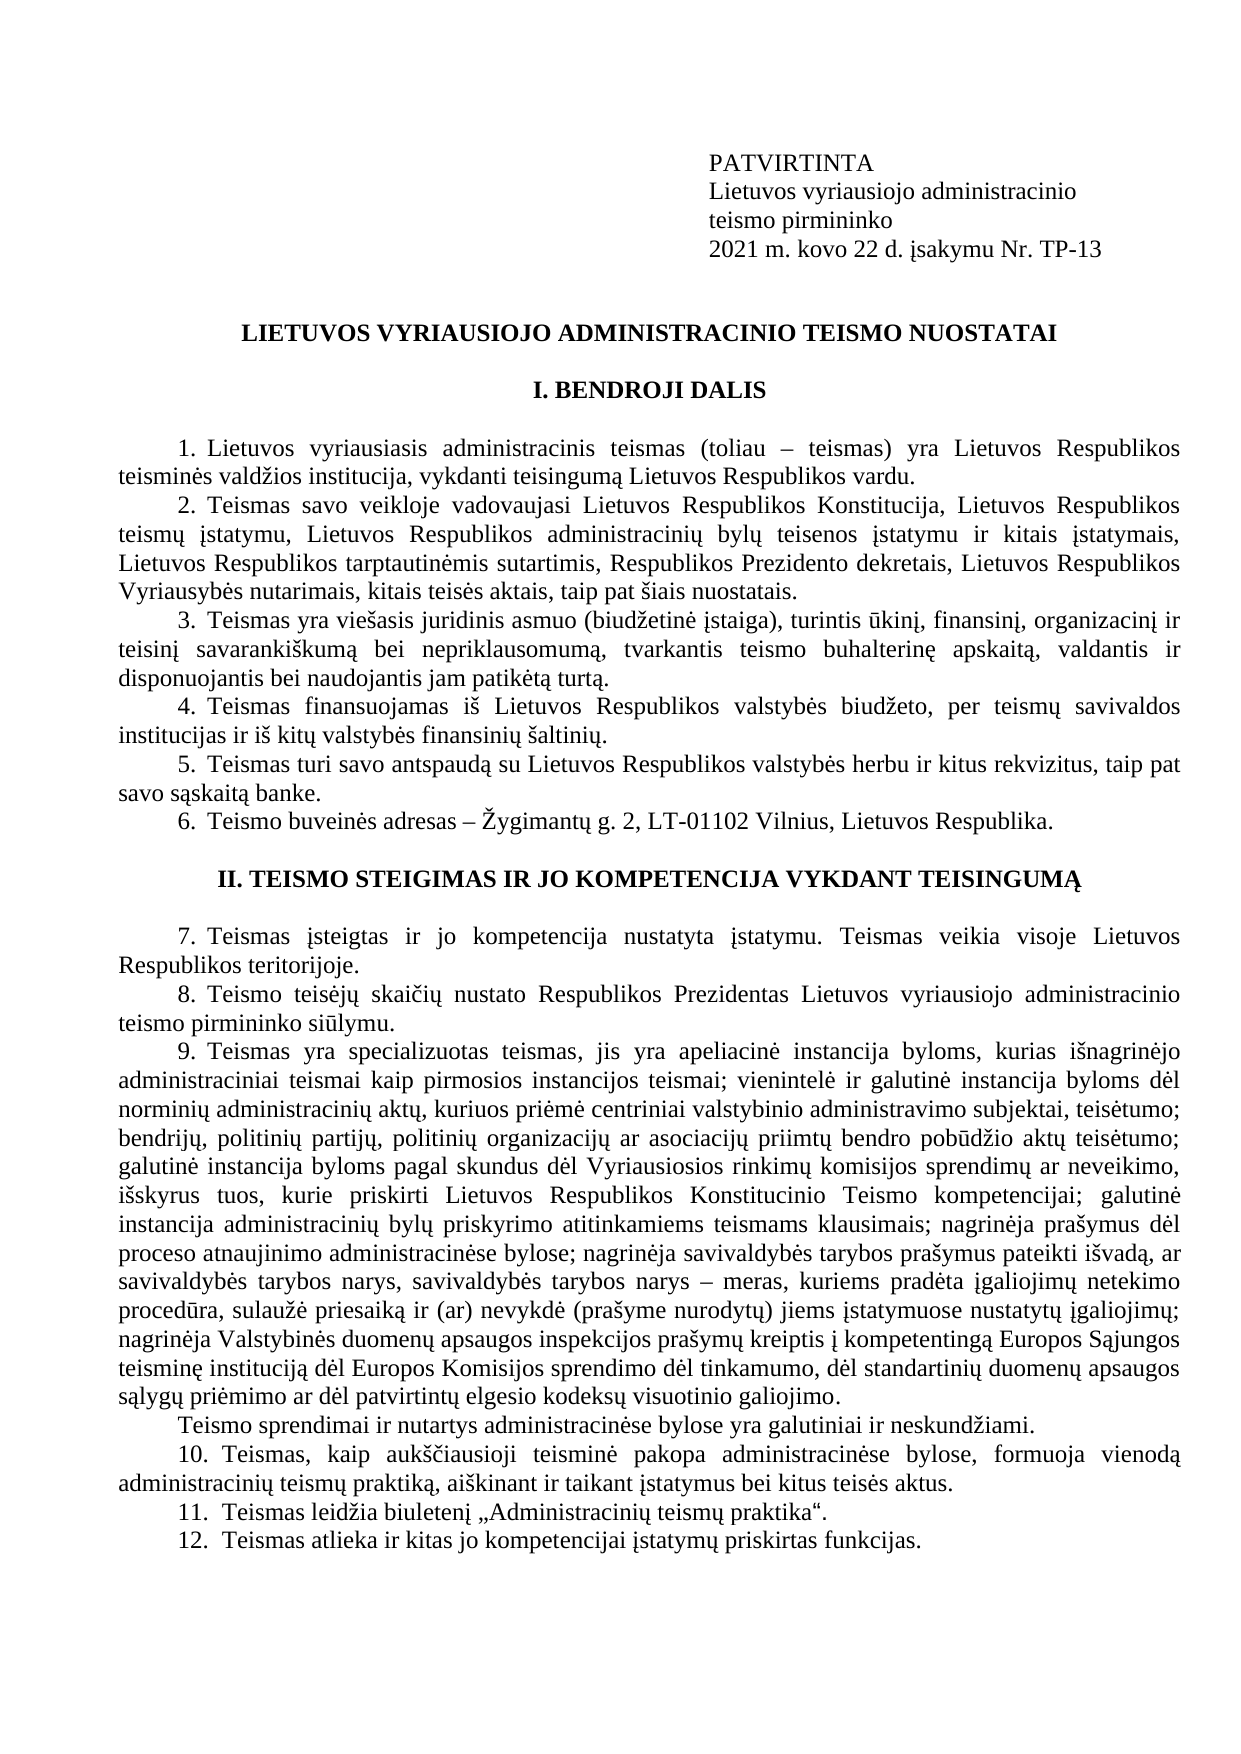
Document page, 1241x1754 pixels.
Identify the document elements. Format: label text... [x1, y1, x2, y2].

text 9. Teismas yra specializuotas teismas, jis yra apeliacinė instancija byloms, kurias išnagrinėjo administraciniai teismai kaip pirmosios instancijos teismai; vienintelė ir galutinė instancija byloms dėl norminių administracinių aktų, kuriuos priėmė centriniai valstybinio administravimo subjektai, teisėtumo; bendrijų, politinių partijų, politinių organizacijų ar asociacijų priimtų bendro pobūdžio aktų teisėtumo; galutinė instancija byloms pagal skundus dėl Vyriausiosios rinkimų komisijos sprendimų ar neveikimo, išskyrus tuos, kurie priskirti Lietuvos Respublikos Konstitucinio Teismo kompetencijai; galutinė instancija administracinių bylų priskyrimo atitinkamiems teismams klausimais; nagrinėja prašymus dėl proceso atnaujinimo administracinėse bylose; nagrinėja savivaldybės tarybos prašymus pateikti išvadą, ar savivaldybės tarybos narys, savivaldybės tarybos narys – meras, kuriems pradėta įgaliojimų netekimo procedūra, sulaužė priesaiką ir (ar) nevykdė (prašyme nurodytų) jiems įstatymuose nustatytų įgaliojimų; nagrinėja Valstybinės duomenų apsaugos inspekcijos prašymų kreiptis į kompetentingą Europos Sąjungos teisminę instituciją dėl Europos Komisijos sprendimo dėl tinkamumo, dėl standartinių duomenų apsaugos sąlygų priėmimo ar dėl patvirtintų elgesio kodeksų visuotinio galiojimo. [118, 1036, 1181, 1410]
text 12. Teismas atlieka ir kitas jo kompetencijai įstatymų priskirtas funkcijas. [118, 1525, 1181, 1554]
text PATVIRTINTA [709, 148, 1181, 176]
text II. TEISMO STEIGIMAS IR JO KOMPETENCIJA VYKDANT TEISINGUMĄ [118, 864, 1181, 893]
text 10. Teismas, kaip aukščiausioji teisminė pakopa administracinėse bylose, formuoja vienodą administracinių teismų praktiką, aiškinant ir taikant įstatymus bei kitus teisės aktus. [118, 1439, 1181, 1496]
text 11. Teismas leidžia biuletenį „Administracinių teismų praktika“. [118, 1496, 1181, 1525]
text teismo pirmininko [709, 205, 1181, 234]
text 7. Teismas įsteigtas ir jo kompetencija nustatyta įstatymu. Teismas veikia visoje Lietuvos Respublikos teritorijoje. [118, 921, 1181, 979]
text 4. Teismas finansuojamas iš Lietuvos Respublikos valstybės biudžeto, per teismų savivaldos institucijas ir iš kitų valstybės finansinių šaltinių. [118, 691, 1181, 749]
text LIETUVOS VYRIAUSIOJO ADMINISTRACINIO TEISMO NUOSTATAI [118, 318, 1181, 346]
text Lietuvos vyriausiojo administracinio [709, 176, 1181, 205]
text 3. Teismas yra viešasis juridinis asmuo (biudžetinė įstaiga), turintis ūkinį, finansinį, organizacinį ir teisinį savarankiškumą bei nepriklausomumą, tvarkantis teismo buhalterinę apskaitą, valdantis ir disponuojantis bei naudojantis jam patikėtą turtą. [118, 605, 1181, 691]
text 8. Teismo teisėjų skaičių nustato Respublikos Prezidentas Lietuvos vyriausiojo administracinio teismo pirmininko siūlymu. [118, 979, 1181, 1036]
text 6. Teismo buveinės adresas – Žygimantų g. 2, LT-01102 Vilnius, Lietuvos Respublika. [118, 806, 1181, 835]
text I. BENDROJI DALIS [118, 375, 1181, 404]
text 5. Teismas turi savo antspaudą su Lietuvos Respublikos valstybės herbu ir kitus rekvizitus, taip pat savo sąskaitą banke. [118, 749, 1181, 806]
text Teismo sprendimai ir nutartys administracinėse bylose yra galutiniai ir neskundžiami. [118, 1410, 1181, 1439]
text 2021 m. kovo 22 d. įsakymu Nr. TP-13 [709, 234, 1181, 263]
text 1. Lietuvos vyriausiasis administracinis teismas (toliau – teismas) yra Lietuvos Respublikos teisminės valdžios institucija, vykdanti teisingumą Lietuvos Respublikos vardu. [118, 433, 1181, 490]
text 2. Teismas savo veikloje vadovaujasi Lietuvos Respublikos Konstitucija, Lietuvos Respublikos teismų įstatymu, Lietuvos Respublikos administracinių bylų teisenos įstatymu ir kitais įstatymais, Lietuvos Respublikos tarptautinėmis sutartimis, Respublikos Prezidento dekretais, Lietuvos Respublikos Vyriausybės nutarimais, kitais teisės aktais, taip pat šiais nuostatais. [118, 490, 1181, 605]
